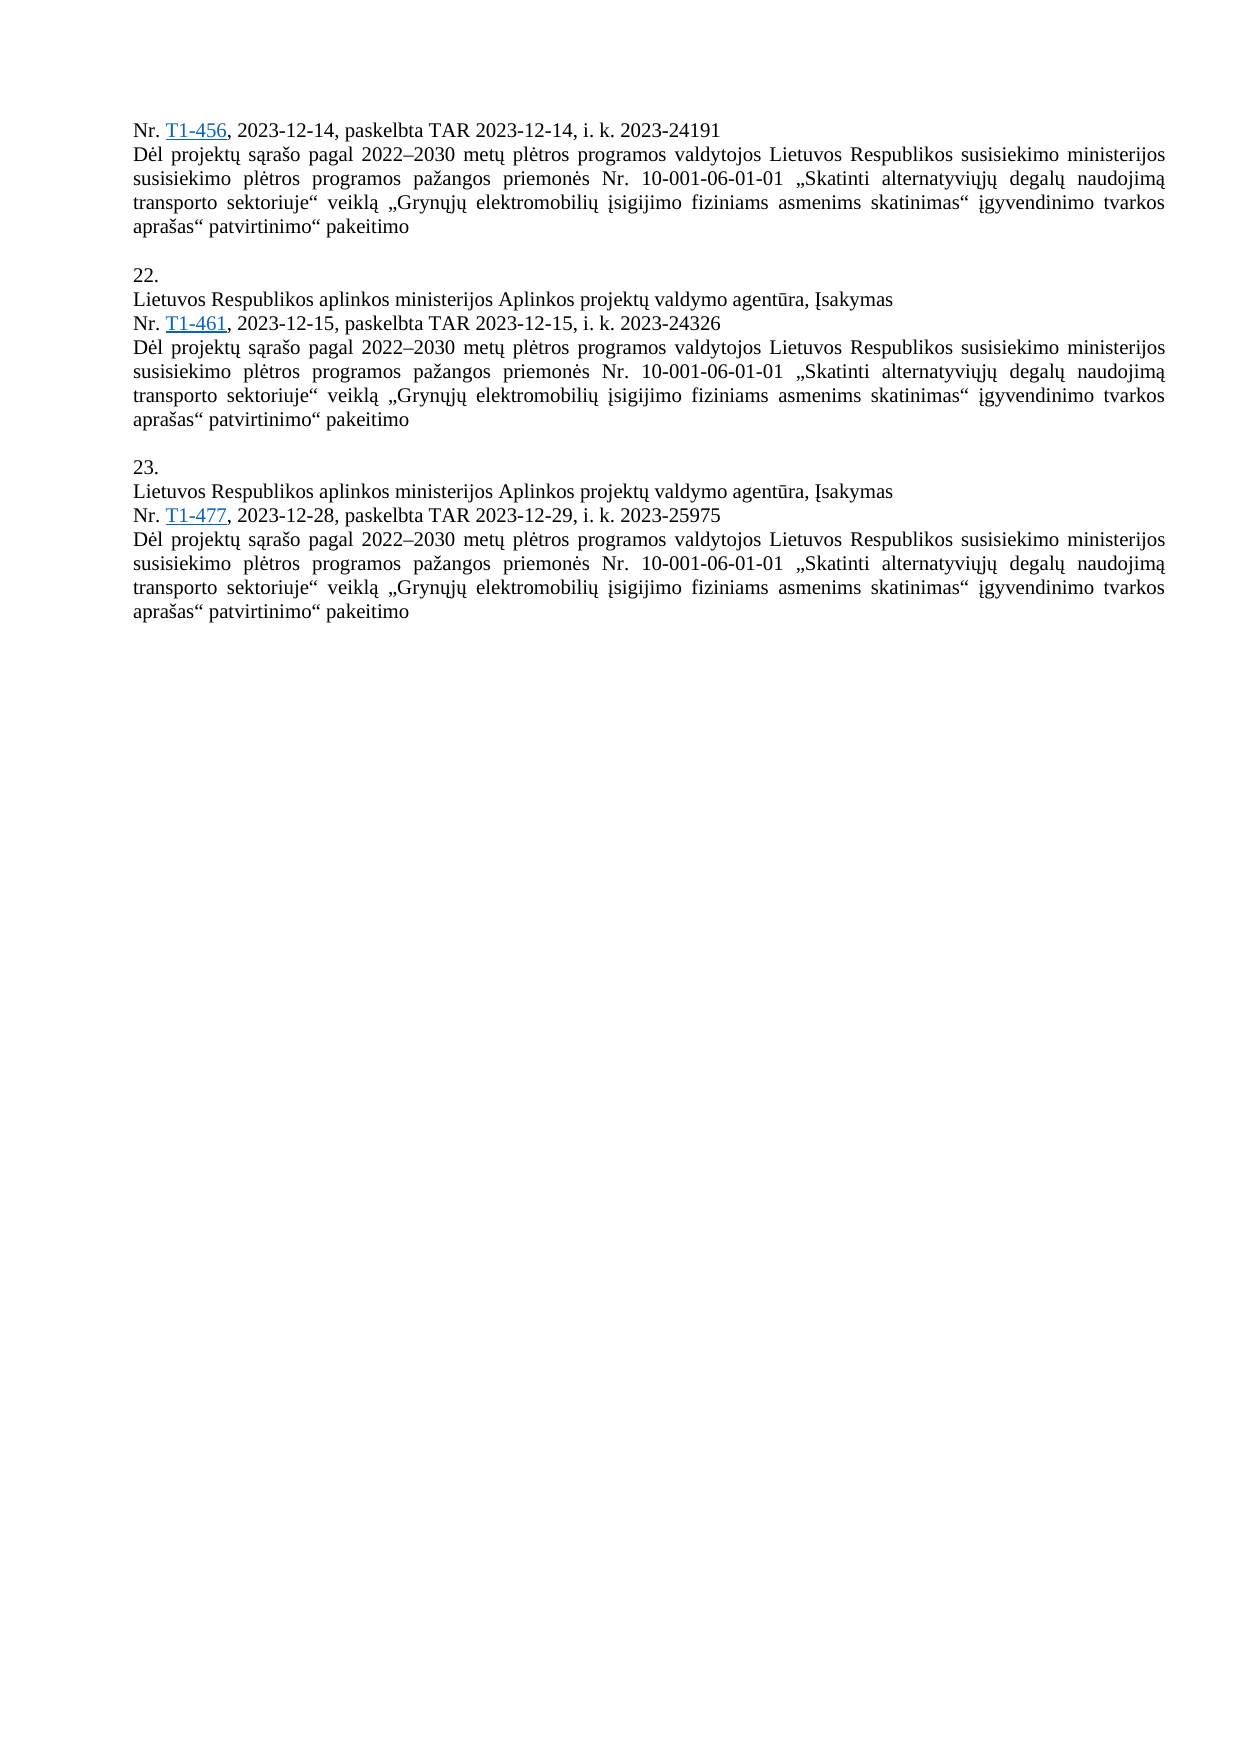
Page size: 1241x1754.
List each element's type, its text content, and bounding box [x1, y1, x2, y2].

text 23. [133, 455, 1167, 479]
text Nr. T1-477, 2023-12-28, paskelbta TAR 2023-12-29, i. k. 2023-25975 [133, 503, 1167, 527]
text Dėl projektų sąrašo pagal 2022–2030 metų plėtros programos valdytojos Lietuvos Respublikos susisiekimo ministerijos susisiekimo plėtros programos pažangos priemonės Nr. 10-001-06-01-01 „Skatinti alternatyviųjų degalų naudojimą transporto sektoriuje“ veiklą „Grynųjų elektromobilių įsigijimo fiziniams asmenims skatinimas“ įgyvendinimo tvarkos aprašas“ patvirtinimo“ pakeitimo [133, 527, 1167, 623]
text Dėl projektų sąrašo pagal 2022–2030 metų plėtros programos valdytojos Lietuvos Respublikos susisiekimo ministerijos susisiekimo plėtros programos pažangos priemonės Nr. 10-001-06-01-01 „Skatinti alternatyviųjų degalų naudojimą transporto sektoriuje“ veiklą „Grynųjų elektromobilių įsigijimo fiziniams asmenims skatinimas“ įgyvendinimo tvarkos aprašas“ patvirtinimo“ pakeitimo [133, 142, 1167, 238]
text Nr. T1-456, 2023-12-14, paskelbta TAR 2023-12-14, i. k. 2023-24191 [133, 118, 1167, 142]
text Dėl projektų sąrašo pagal 2022–2030 metų plėtros programos valdytojos Lietuvos Respublikos susisiekimo ministerijos susisiekimo plėtros programos pažangos priemonės Nr. 10-001-06-01-01 „Skatinti alternatyviųjų degalų naudojimą transporto sektoriuje“ veiklą „Grynųjų elektromobilių įsigijimo fiziniams asmenims skatinimas“ įgyvendinimo tvarkos aprašas“ patvirtinimo“ pakeitimo [133, 335, 1167, 431]
text Lietuvos Respublikos aplinkos ministerijos Aplinkos projektų valdymo agentūra, Įsakymas [133, 479, 1167, 503]
text 22. [133, 262, 1167, 287]
text Lietuvos Respublikos aplinkos ministerijos Aplinkos projektų valdymo agentūra, Įsakymas [133, 287, 1167, 311]
text Nr. T1-461, 2023-12-15, paskelbta TAR 2023-12-15, i. k. 2023-24326 [133, 311, 1167, 335]
